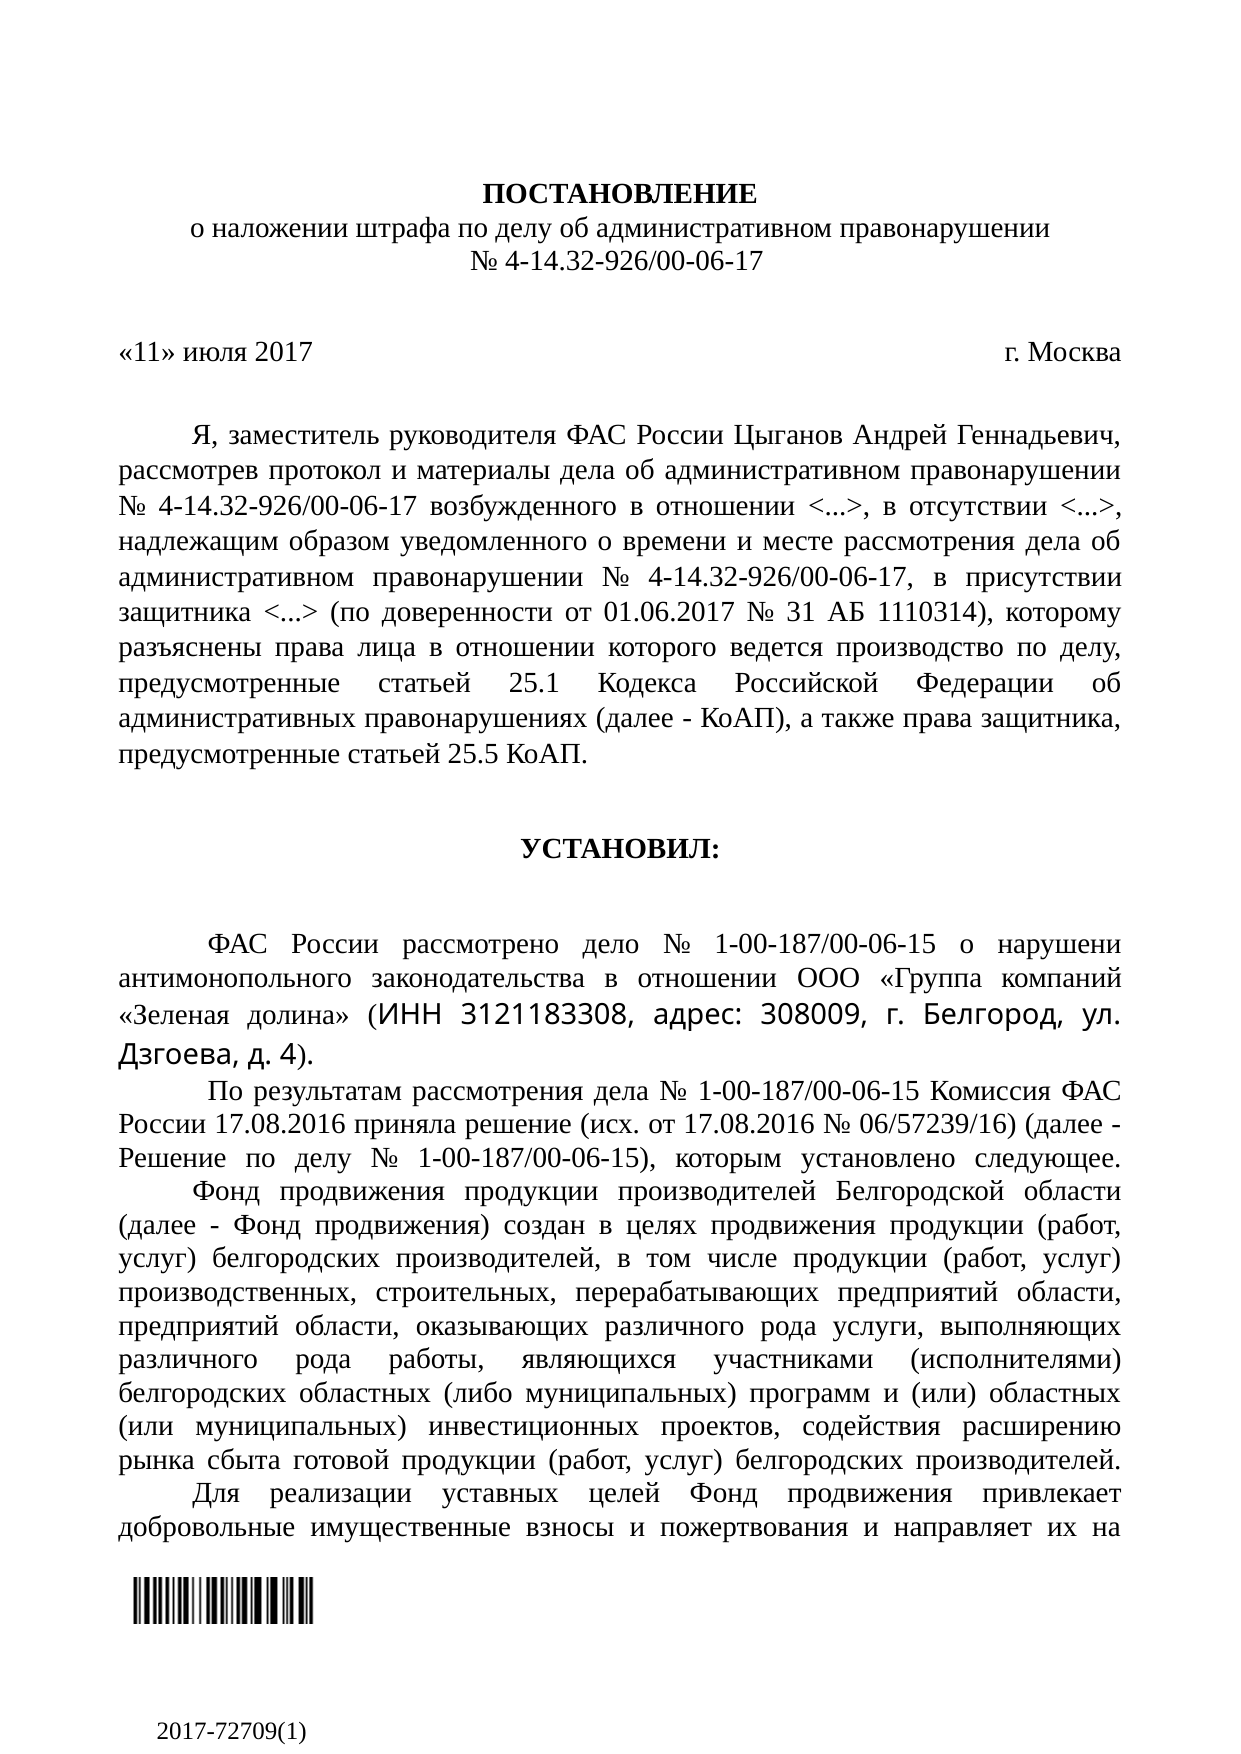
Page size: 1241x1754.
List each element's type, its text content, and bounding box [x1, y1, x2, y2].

text о наложении штрафа по делу об административном правонарушении [118, 210, 1122, 243]
text «11» июля 2017 г. Москва [118, 334, 1122, 368]
picture [118, 1577, 331, 1624]
text Я, заместитель руководителя ФАС России Цыганов Андрей Геннадьевич, рассмотрев протокол и материалы дела об административном правонарушении № 4-14.32-926/00-06-17 возбужденного в отношении <...>, в отсутствии <...>, надлежащим образом уведомленного о времени и месте рассмотрения дела об административном правонарушении № 4-14.32-926/00-06-17, в присутствии защитника <...> (по доверенности от 01.06.2017 № 31 АБ 1110314), которому разъяснены права лица в отношении которого ведется производство по делу, предусмотренные статьей 25.1 Кодекса Российской Федерации об административных правонарушениях (далее - КоАП), а также права защитника, предусмотренные статьей 25.5 КоАП. [118, 416, 1122, 770]
text По результатам рассмотрения дела № 1-00-187/00-06-15 Комиссия ФАС России 17.08.2016 приняла решение (исх. от 17.08.2016 № 06/57239/16) (далее - Решение по делу № 1-00-187/00-06-15), которым установлено следующее. Фонд продвижения продукции производителей Белгородской области (далее - Фонд продвижения) создан в целях продвижения продукции (работ, услуг) белгородских производителей, в том числе продукции (работ, услуг) производственных, строительных, перерабатывающих предприятий области, предприятий области, оказывающих различного рода услуги, выполняющих различного рода работы, являющихся участниками (исполнителями) белгородских областных (либо муниципальных) программ и (или) областных (или муниципальных) инвестиционных проектов, содействия расширению рынка сбыта готовой продукции (работ, услуг) белгородских производителей. Для реализации уставных целей Фонд продвижения привлекает добровольные имущественные взносы и пожертвования и направляет их на [118, 1073, 1122, 1542]
text ФАС России рассмотрено дело № 1-00-187/00-06-15 о нарушени антимонопольного законодательства в отношении ООО «Группа компаний «Зеленая долина» (ИНН 3121183308, адрес: 308009, г. Белгород, ул. Дзгоева, д. 4). [118, 926, 1122, 1073]
text УСТАНОВИЛ: [118, 831, 1122, 866]
text ПОСТАНОВЛЕНИЕ [118, 176, 1122, 210]
text № 4-14.32-926/00-06-17 [118, 243, 1122, 277]
